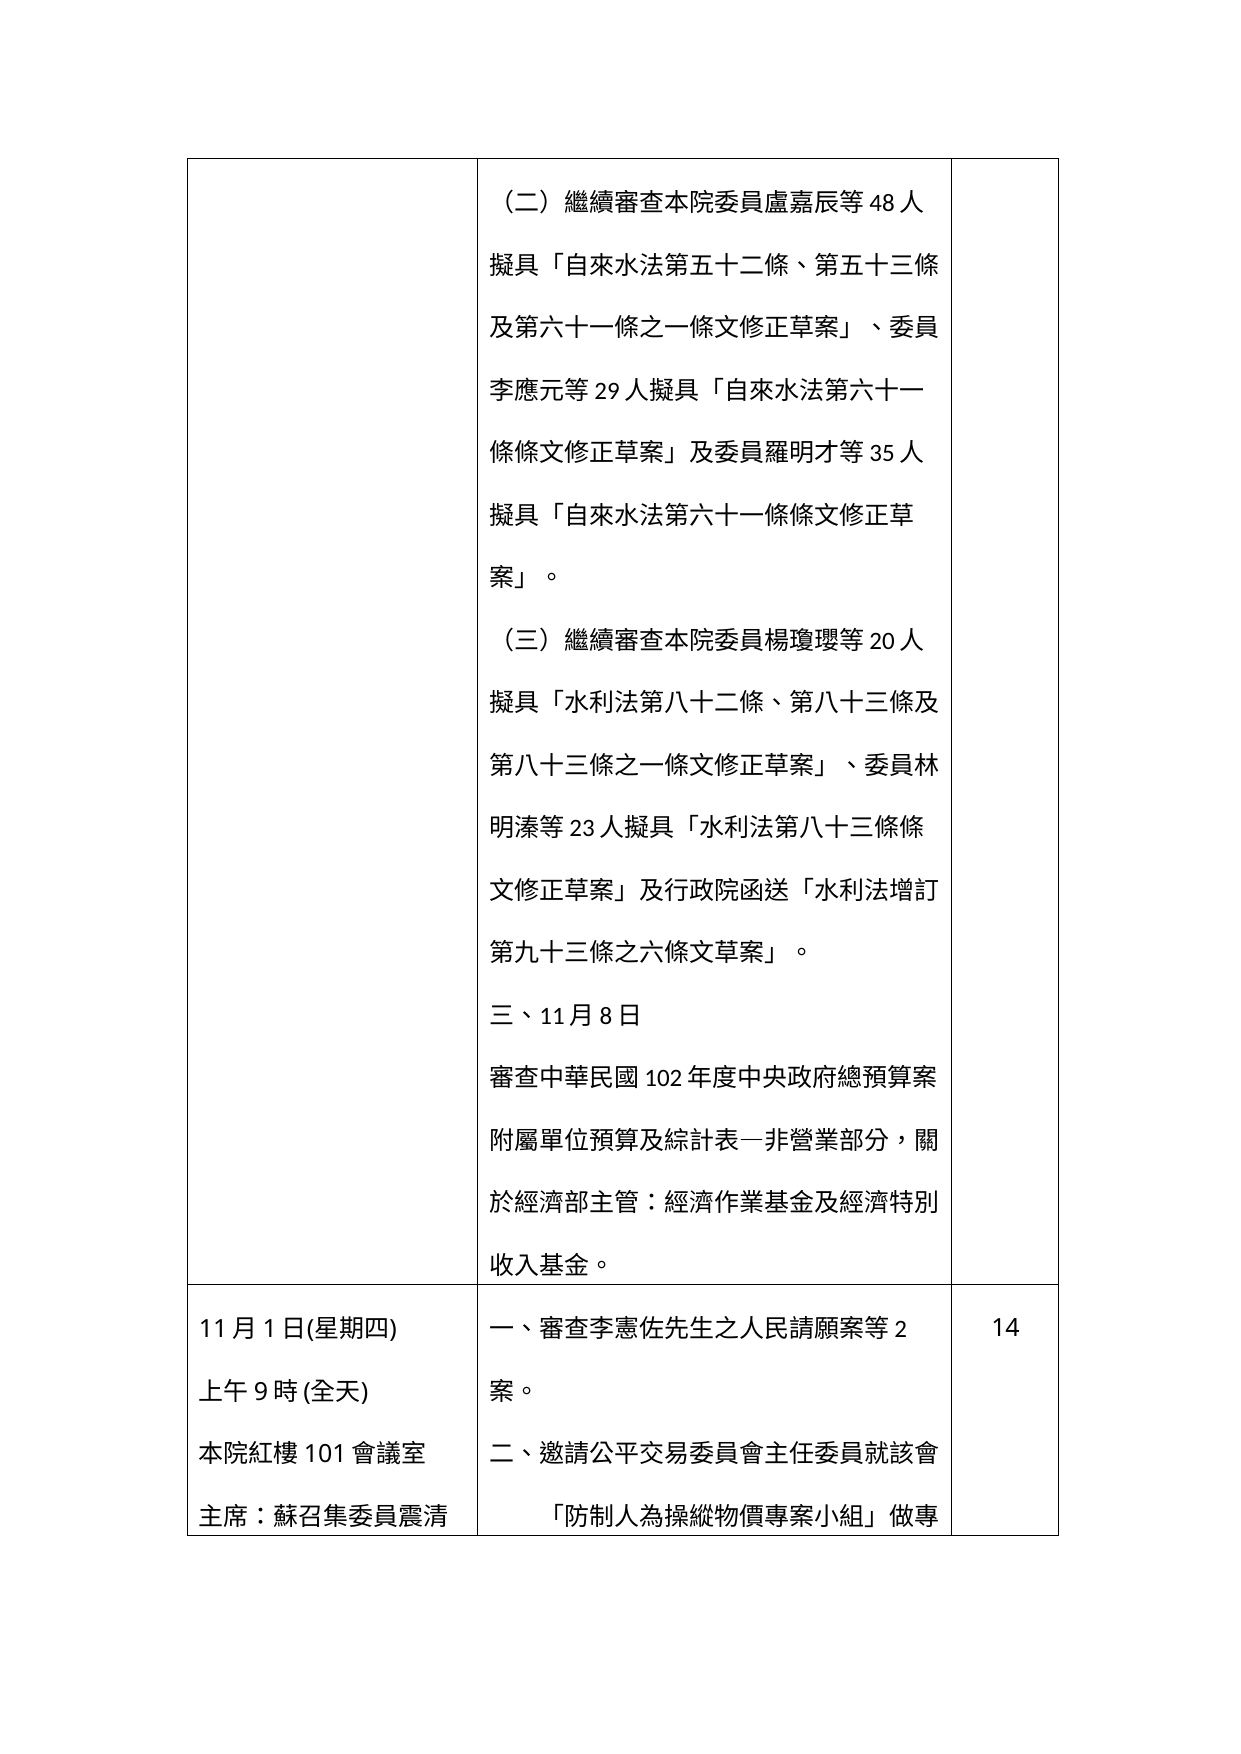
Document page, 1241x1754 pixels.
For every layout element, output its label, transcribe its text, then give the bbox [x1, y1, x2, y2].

table_cell 一、審查李憲佐先生之人民請願案等2案。 二、邀請公平交易委員會主任委員就該會「防制人為操縱物價專案小組」做專 [478, 1285, 951, 1535]
table_cell 11月1日(星期四) 上午9時 (全天) 本院紅樓101會議室 主席：蘇召集委員震清 [188, 1285, 477, 1535]
table_cell （二）繼續審查本院委員盧嘉辰等48人擬具「自來水法第五十二條、第五十三條及第六十一條之一條文修正草案」、委員李應元等29人擬具「自來水法第六十一條條文修正草案」及委員羅明才等35人擬具「自來水法第六十一條條文修正草案」。 （三）繼續審查本院委員楊瓊瓔等20人擬具「水利法第八十二條、第八十三條及第八十三條之一條文修正草案」、委員林明溱等23人擬具「水利法第八十三條條文修正草案」及行政院函送「水利法增訂第九十三條之六條文草案」。 三、11月8日 審查中華民國102年度中央政府總預算案附屬單位預算及綜計表—非營業部分，關於經濟部主管：經濟作業基金及經濟特別收入基金。 [478, 159, 951, 1284]
table_cell [952, 159, 1058, 1284]
table_cell [188, 159, 477, 1284]
table_cell 14 [952, 1285, 1058, 1535]
